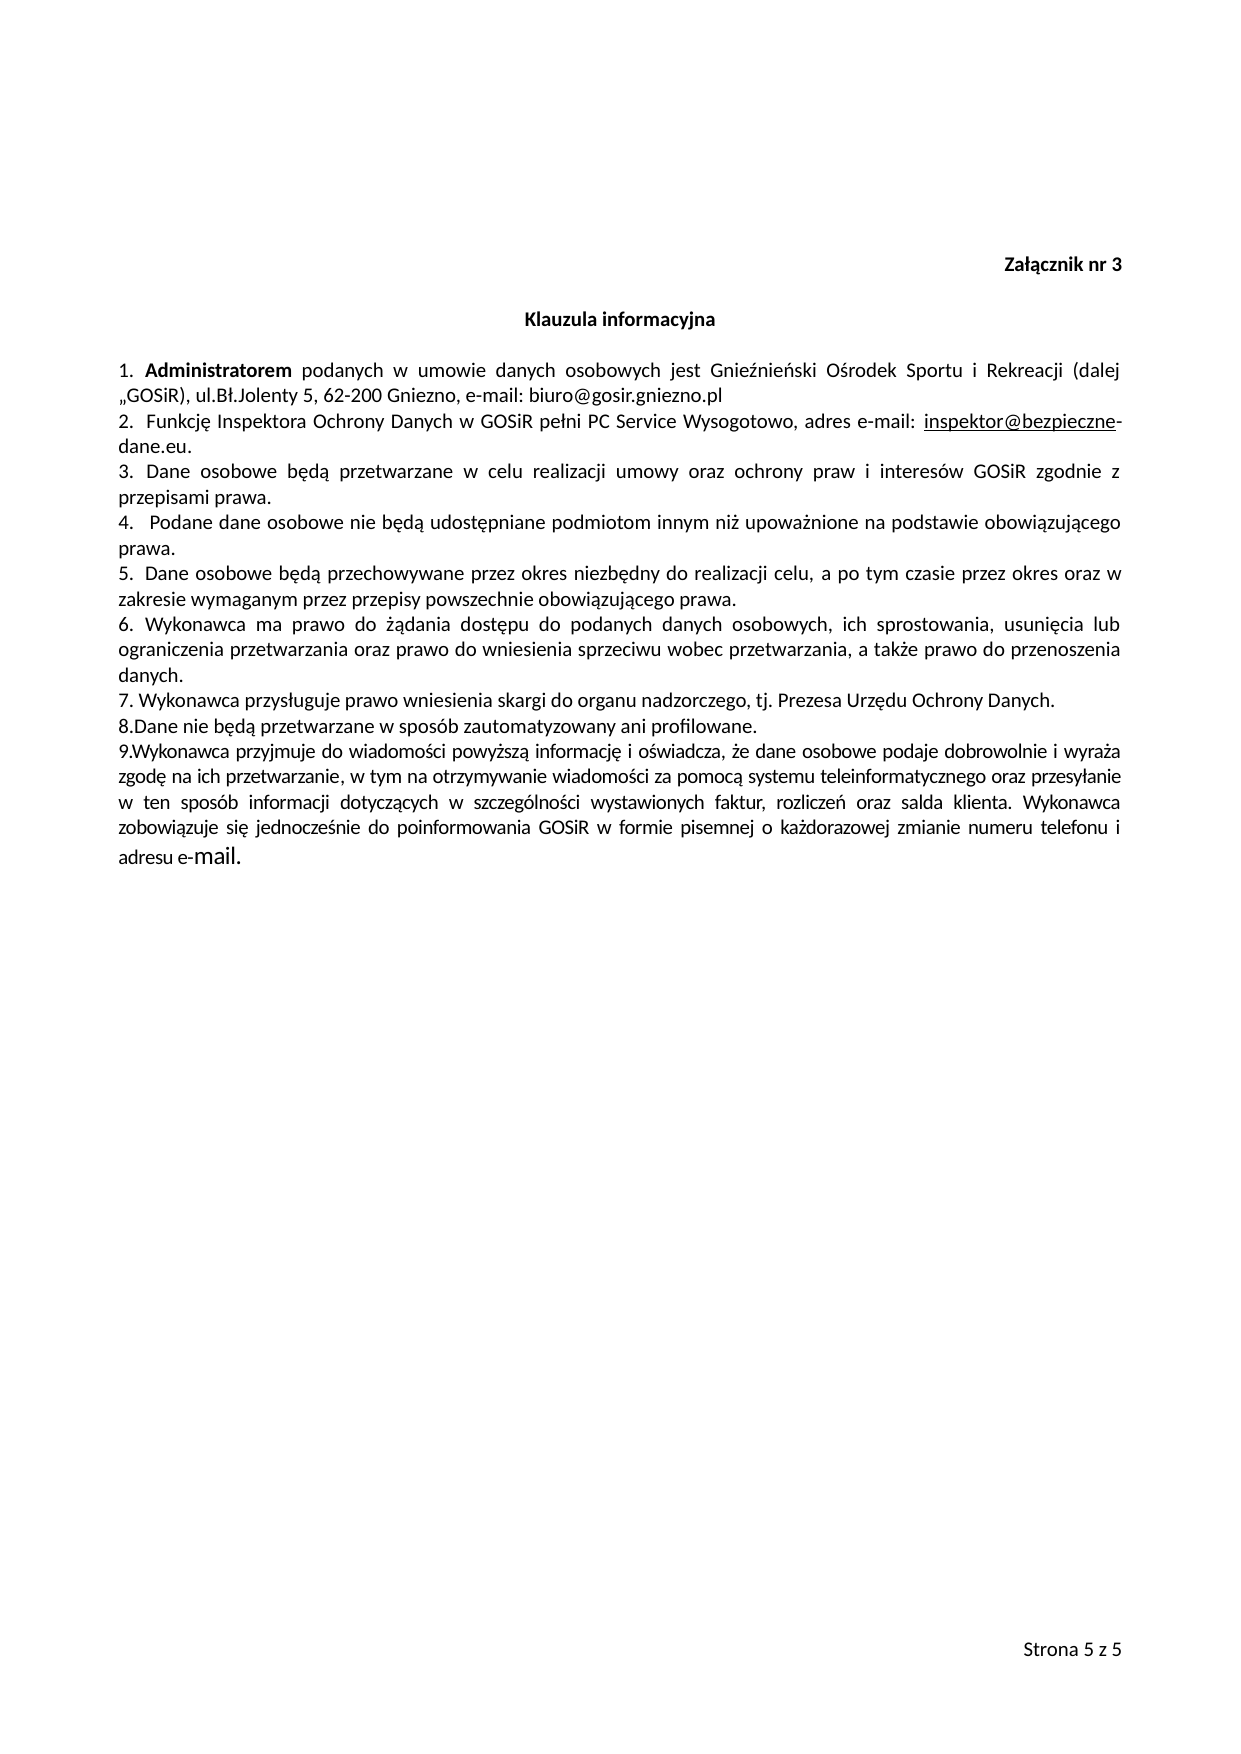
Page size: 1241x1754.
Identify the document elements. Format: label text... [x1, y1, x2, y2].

text Załącznik nr 3 [118, 252, 1122, 277]
text 8.Dane nie będą przetwarzane w sposób zautomatyzowany ani profilowane. [118, 713, 1122, 738]
text 1. Administratorem podanych w umowie danych osobowych jest Gnieźnieński Ośrodek Sportu i Rekreacji (dalej „GOSiR), ul.Bł.Jolenty 5, 62-200 Gniezno, e-mail: biuro@gosir.gniezno.pl [118, 357, 1122, 408]
text 7. Wykonawca przysługuje prawo wniesienia skargi do organu nadzorczego, tj. Prezesa Urzędu Ochrony Danych. [118, 687, 1122, 713]
text 4. Podane dane osobowe nie będą udostępniane podmiotom innym niż upoważnione na podstawie obowiązującego prawa. [118, 509, 1122, 560]
text 6. Wykonawca ma prawo do żądania dostępu do podanych danych osobowych, ich sprostowania, usunięcia lub ograniczenia przetwarzania oraz prawo do wniesienia sprzeciwu wobec przetwarzania, a także prawo do przenoszenia danych. [118, 611, 1122, 687]
text 3. Dane osobowe będą przetwarzane w celu realizacji umowy oraz ochrony praw i interesów GOSiR zgodnie z przepisami prawa. [118, 459, 1122, 509]
text 9.Wykonawca przyjmuje do wiadomości powyższą informację i oświadcza, że dane osobowe podaje dobrowolnie i wyraża zgodę na ich przetwarzanie, w tym na otrzymywanie wiadomości za pomocą systemu teleinformatycznego oraz przesyłanie w ten sposób informacji dotyczących w szczególności wystawionych faktur, rozliczeń oraz salda klienta. Wykonawca zobowiązuje się jednocześnie do poinformowania GOSiR w formie pisemnej o każdorazowej zmianie numeru telefonu i adresu e-mail. [118, 738, 1122, 871]
text 2. Funkcję Inspektora Ochrony Danych w GOSiR pełni PC Service Wysogotowo, adres e-mail: inspektor@bezpieczne-dane.eu. [118, 408, 1122, 459]
text Klauzula informacyjna [118, 306, 1122, 332]
text 5. Dane osobowe będą przechowywane przez okres niezbędny do realizacji celu, a po tym czasie przez okres oraz w zakresie wymaganym przez przepisy powszechnie obowiązującego prawa. [118, 560, 1122, 611]
